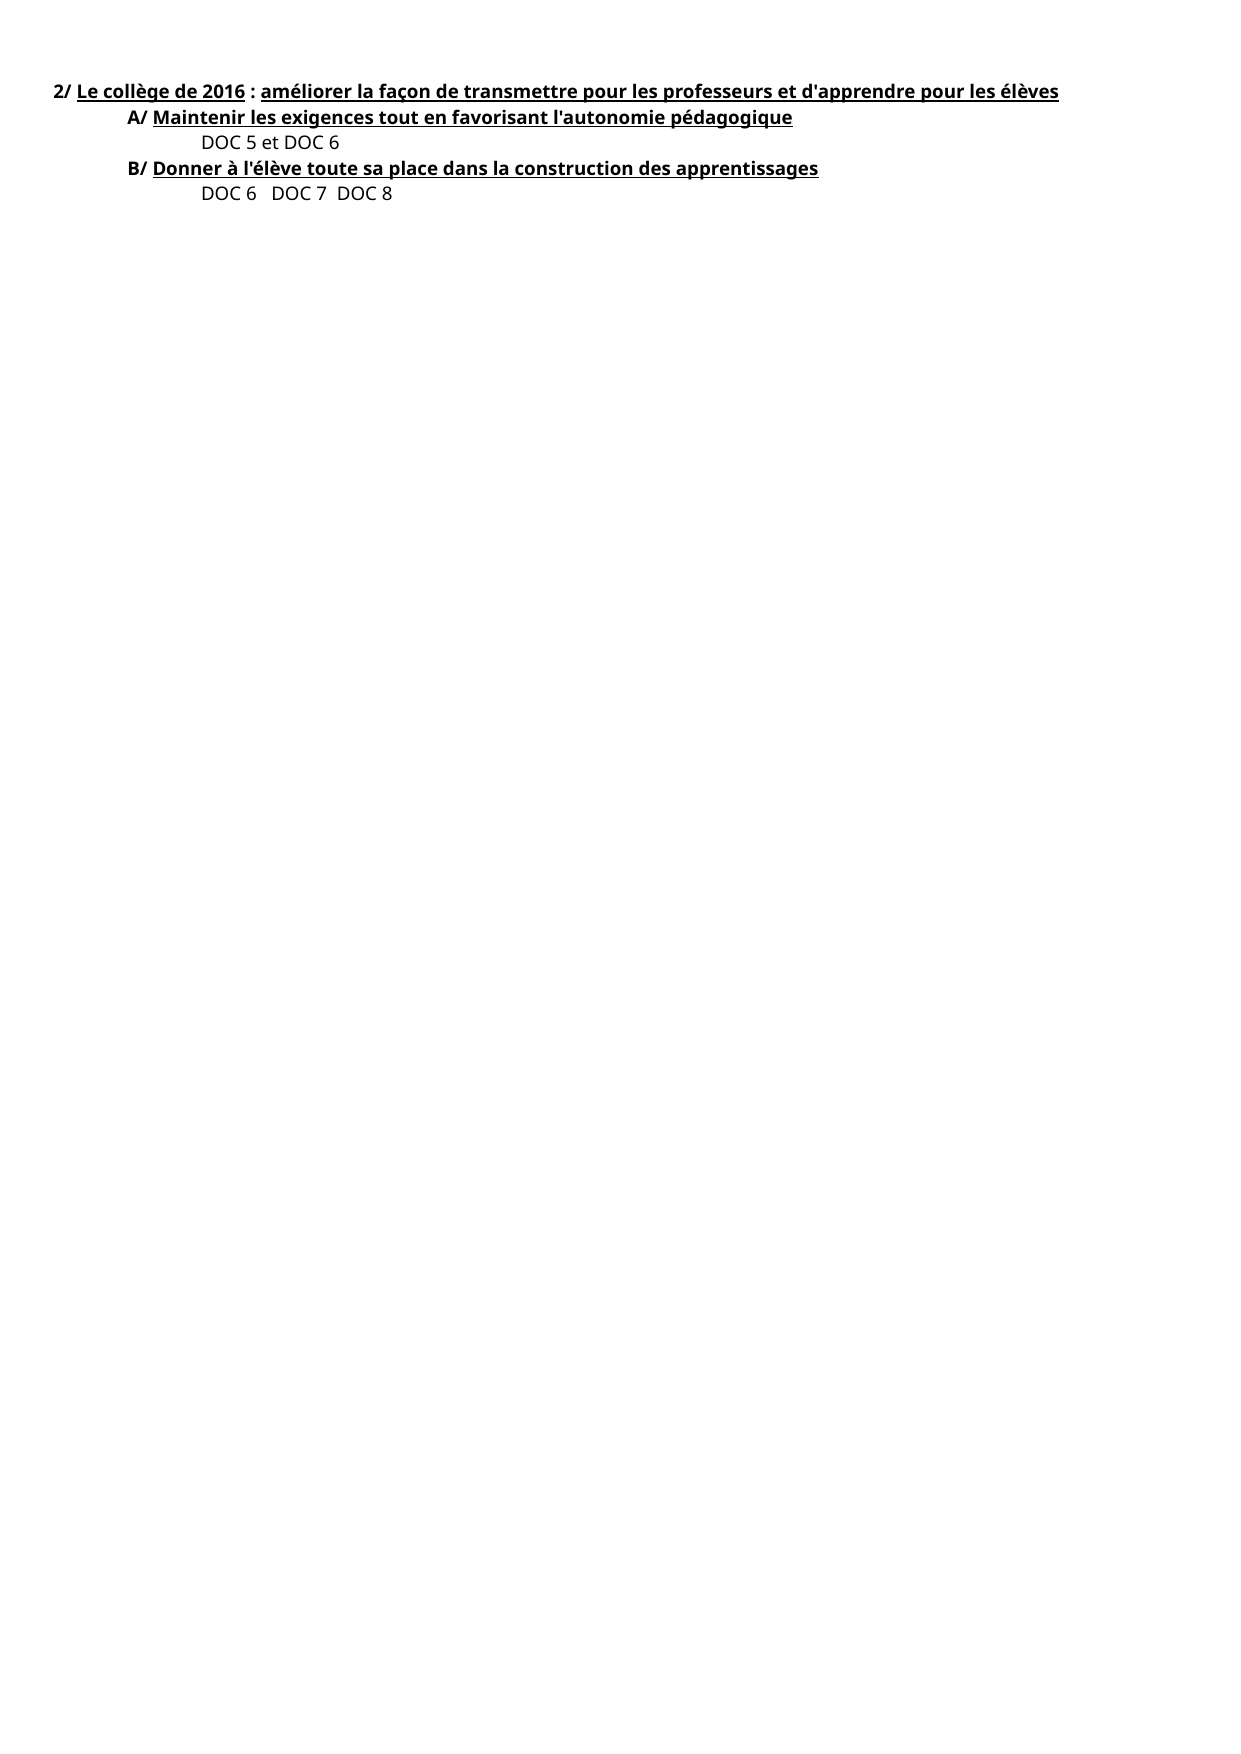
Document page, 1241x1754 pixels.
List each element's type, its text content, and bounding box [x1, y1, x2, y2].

text DOC 5 et DOC 6 [53, 130, 1187, 155]
text A/ Maintenir les exigences tout en favorisant l'autonomie pédagogique [53, 104, 1187, 130]
text 2/ Le collège de 2016 : améliorer la façon de transmettre pour les professeurs et d'apprendre pour les élèves [53, 79, 1187, 104]
text DOC 6 DOC 7 DOC 8 [53, 181, 1187, 206]
text B/ Donner à l'élève toute sa place dans la construction des apprentissages [53, 155, 1187, 181]
